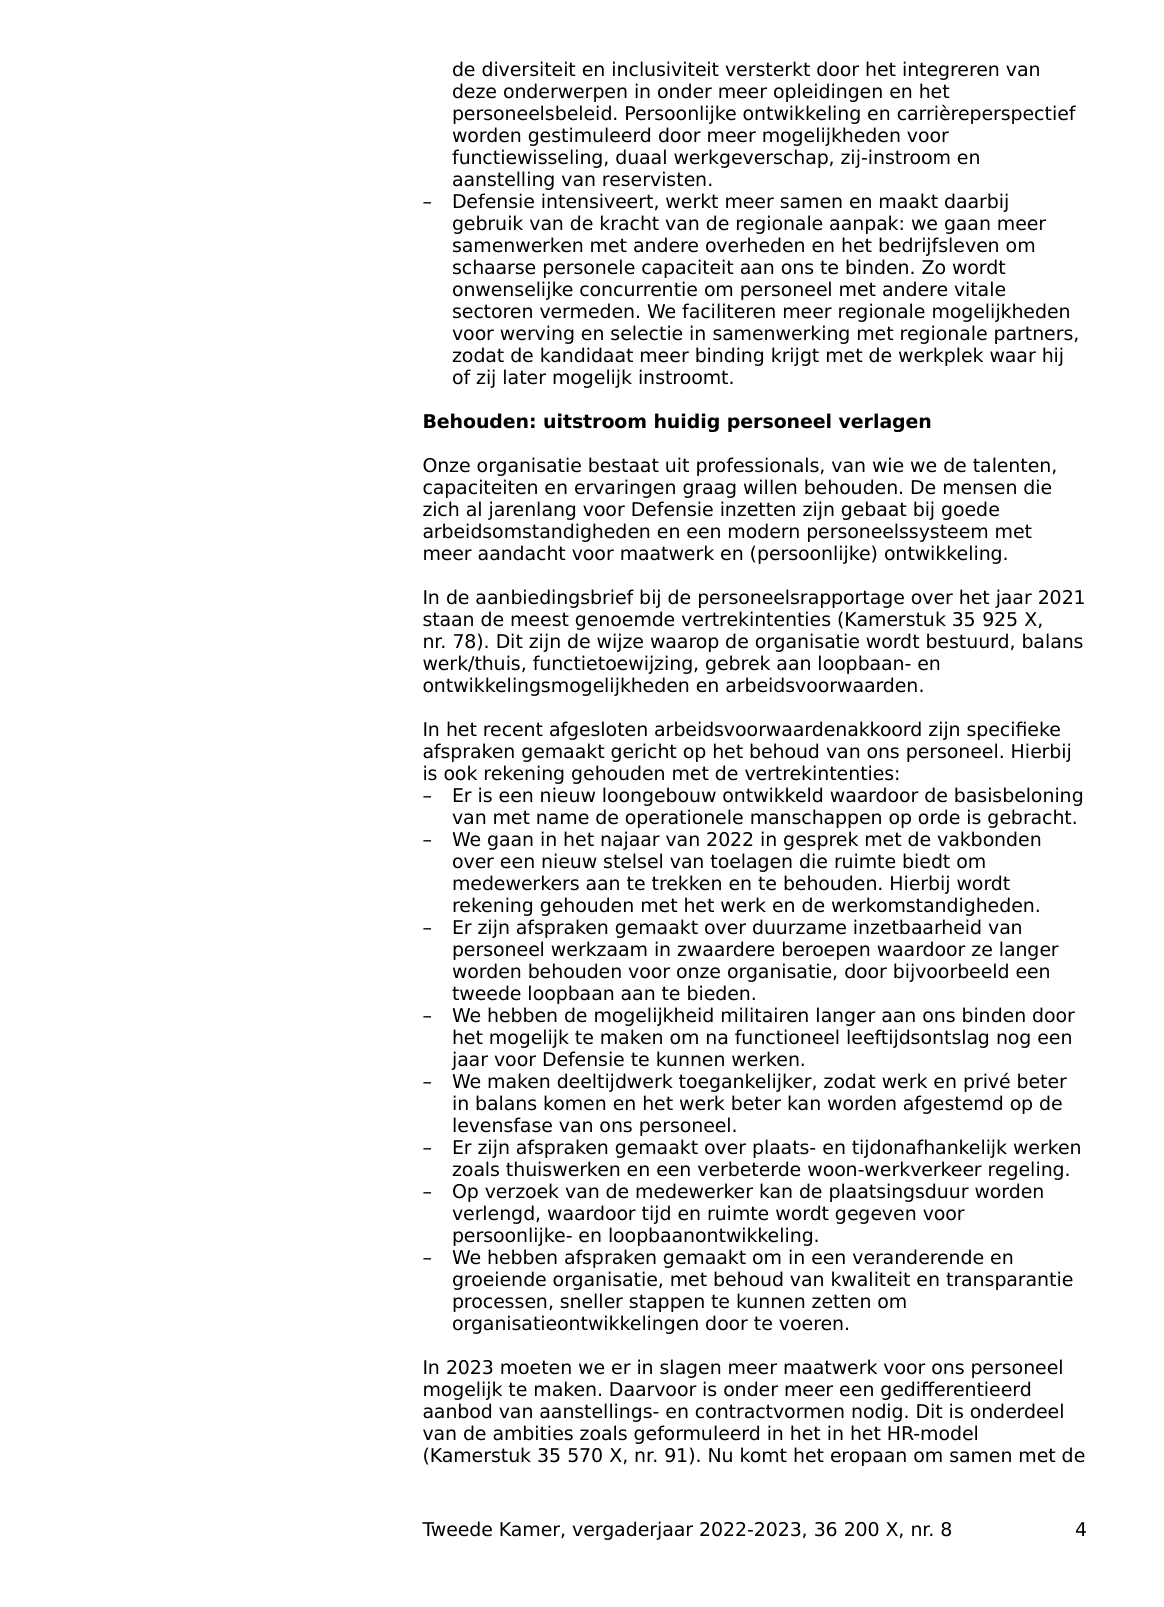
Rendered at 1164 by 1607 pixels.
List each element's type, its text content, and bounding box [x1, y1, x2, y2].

text – Op verzoek van de medewerker kan de plaatsingsduur worden verlengd, waardoor tijd en ruimte wordt gegeven voor persoonlijke- en loopbaanontwikkeling. [422, 1181, 1087, 1247]
text – We maken deeltijdwerk toegankelijker, zodat werk en privé beter in balans komen en het werk beter kan worden afgestemd op de levensfase van ons personeel. [422, 1071, 1087, 1137]
text – Er zijn afspraken gemaakt over plaats- en tijdonafhankelijk werken zoals thuiswerken en een verbeterde woon-werkverkeer regeling. [422, 1137, 1087, 1181]
text In de aanbiedingsbrief bij de personeelsrapportage over het jaar 2021 staan de meest genoemde vertrekintenties (Kamerstuk 35 925 X, nr. 78). Dit zijn de wijze waarop de organisatie wordt bestuurd, balans werk/thuis, functietoewijzing, gebrek aan loopbaan- en ontwikkelingsmogelijkheden en arbeidsvoorwaarden. [422, 587, 1087, 697]
text de diversiteit en inclusiviteit versterkt door het integreren van deze onderwerpen in onder meer opleidingen en het personeelsbeleid. Persoonlijke ontwikkeling en carrièreperspectief worden gestimuleerd door meer mogelijkheden voor functiewisseling, duaal werkgeverschap, zij-instroom en aanstelling van reservisten. [422, 59, 1087, 191]
text – Er is een nieuw loongebouw ontwikkeld waardoor de basisbeloning van met name de operationele manschappen op orde is gebracht. [422, 785, 1087, 829]
subtitle Behouden: uitstroom huidig personeel verlagen [422, 411, 1087, 433]
text – We gaan in het najaar van 2022 in gesprek met de vakbonden over een nieuw stelsel van toelagen die ruimte biedt om medewerkers aan te trekken en te behouden. Hierbij wordt rekening gehouden met het werk en de werkomstandigheden. [422, 829, 1087, 917]
text – Er zijn afspraken gemaakt over duurzame inzetbaarheid van personeel werkzaam in zwaardere beroepen waardoor ze langer worden behouden voor onze organisatie, door bijvoorbeeld een tweede loopbaan aan te bieden. [422, 917, 1087, 1005]
text In 2023 moeten we er in slagen meer maatwerk voor ons personeel mogelijk te maken. Daarvoor is onder meer een gedifferentieerd aanbod van aanstellings- en contractvormen nodig. Dit is onderdeel van de ambities zoals geformuleerd in het in het HR-model (Kamerstuk 35 570 X, nr. 91). Nu komt het eropaan om samen met de [422, 1357, 1087, 1467]
text Onze organisatie bestaat uit professionals, van wie we de talenten, capaciteiten en ervaringen graag willen behouden. De mensen die zich al jarenlang voor Defensie inzetten zijn gebaat bij goede arbeidsomstandigheden en een modern personeelssysteem met meer aandacht voor maatwerk en (persoonlijke) ontwikkeling. [422, 455, 1087, 565]
text – Defensie intensiveert, werkt meer samen en maakt daarbij gebruik van de kracht van de regionale aanpak: we gaan meer samenwerken met andere overheden en het bedrijfsleven om schaarse personele capaciteit aan ons te binden. Zo wordt onwenselijke concurrentie om personeel met andere vitale sectoren vermeden. We faciliteren meer regionale mogelijkheden voor werving en selectie in samenwerking met regionale partners, zodat de kandidaat meer binding krijgt met de werkplek waar hij of zij later mogelijk instroomt. [422, 191, 1087, 389]
text – We hebben de mogelijkheid militairen langer aan ons binden door het mogelijk te maken om na functioneel leeftijdsontslag nog een jaar voor Defensie te kunnen werken. [422, 1005, 1087, 1071]
text In het recent afgesloten arbeidsvoorwaardenakkoord zijn specifieke afspraken gemaakt gericht op het behoud van ons personeel. Hierbij is ook rekening gehouden met de vertrekintenties: [422, 719, 1087, 785]
text – We hebben afspraken gemaakt om in een veranderende en groeiende organisatie, met behoud van kwaliteit en transparantie processen, sneller stappen te kunnen zetten om organisatieontwikkelingen door te voeren. [422, 1247, 1087, 1335]
